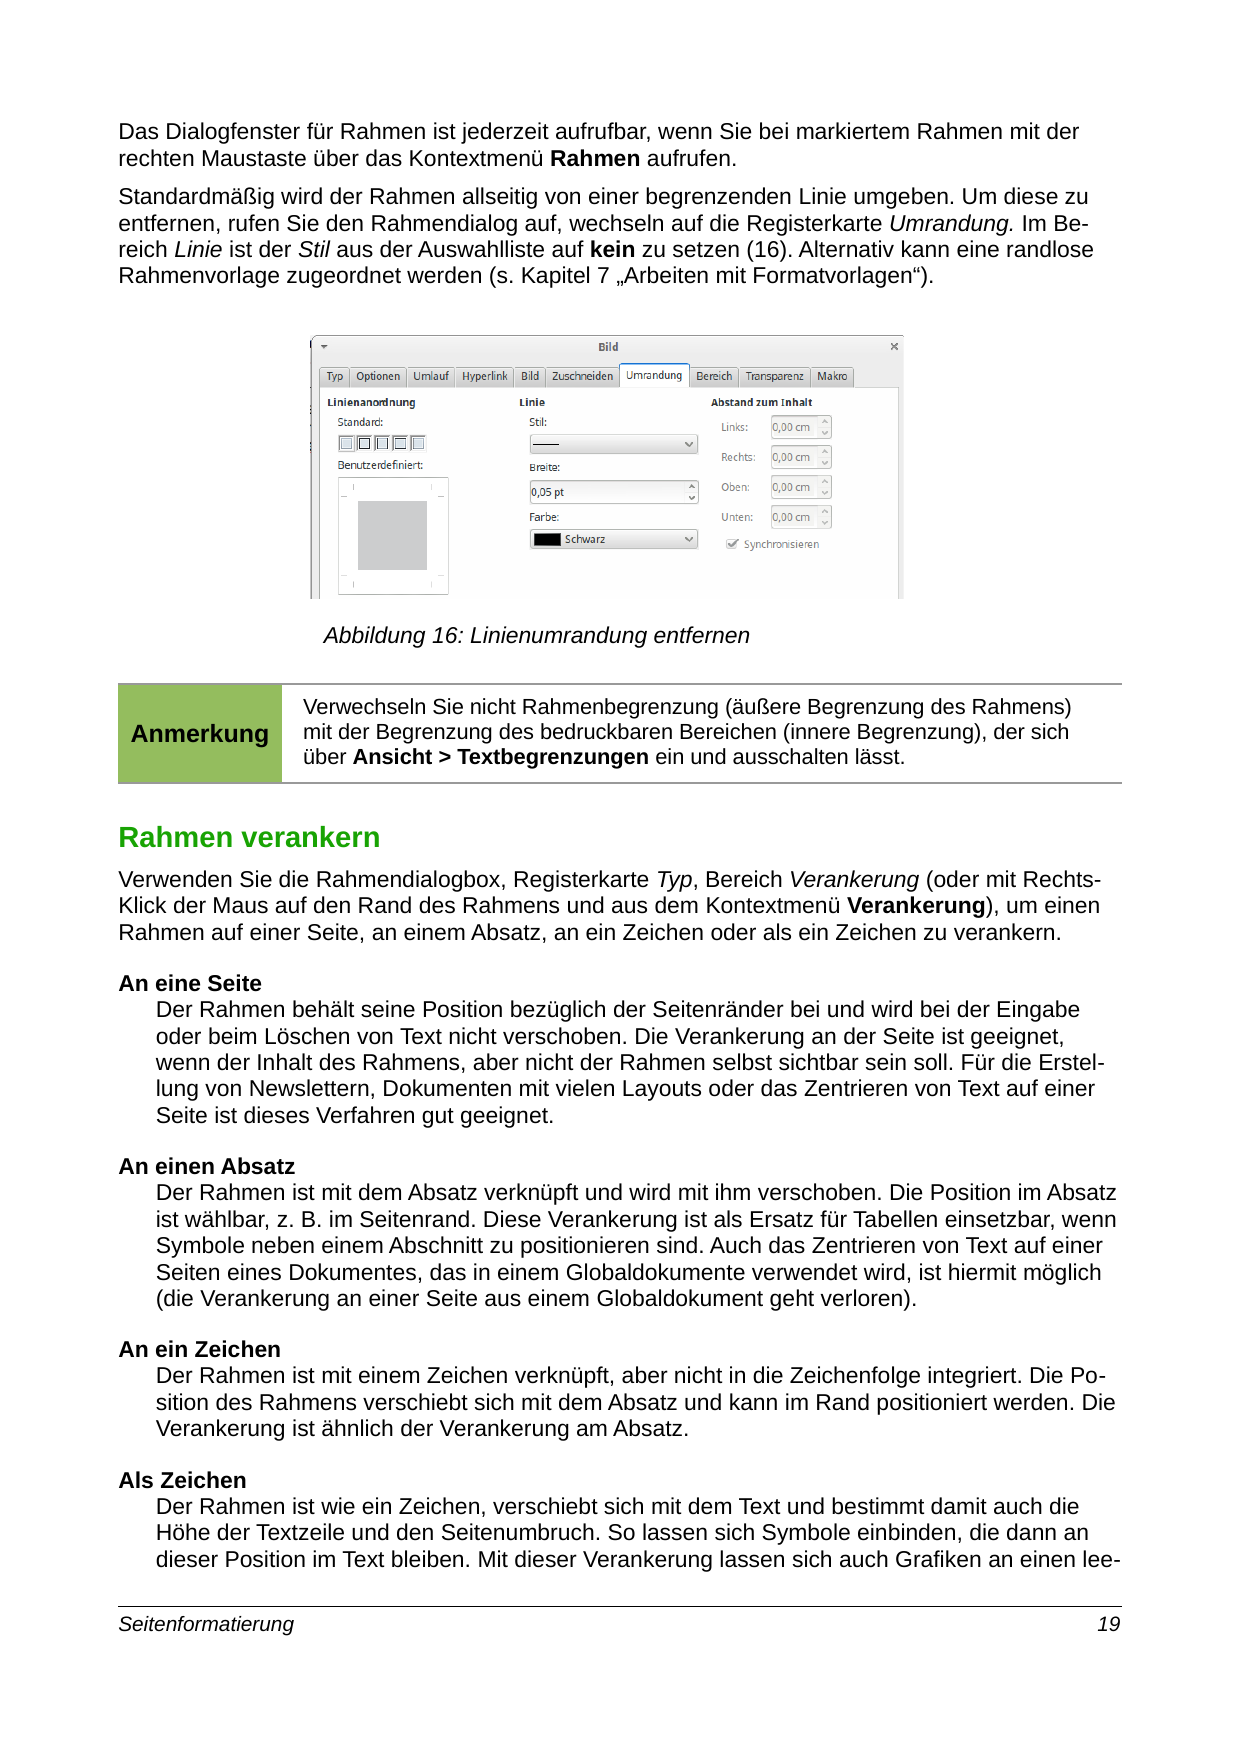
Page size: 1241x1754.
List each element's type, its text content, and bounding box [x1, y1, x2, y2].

text An ein Zeichen [118, 1336, 1122, 1362]
text Das Dialogfenster für Rahmen ist jederzeit aufrufbar, wenn Sie bei markiertem Rahmen mit der rechten Maustaste über das Kontextmenü Rahmen aufrufen. [118, 118, 1122, 171]
text Der Rahmen ist mit dem Absatz verknüpft und wird mit ihm verschoben. Die Position im Absatz ist wählbar, z. B. im Seitenrand. Diese Verankerung ist als Ersatz für Tabellen einsetzbar, wenn Symbole neben einem Abschnitt zu positionieren sind. Auch das Zentrieren von Text auf einer Seiten eines Dokumentes, das in einem Globaldokumente verwendet wird, ist hiermit möglich (die Verankerung an einer Seite aus einem Globaldokument geht verloren). [156, 1179, 1122, 1311]
text Als Zeichen [118, 1467, 1122, 1493]
table_header Anmerkung [118, 685, 282, 782]
text An einen Absatz [118, 1153, 1122, 1179]
text Standardmäßig wird der Rahmen allseitig von einer begrenzenden Linie umgeben. Um diese zu entfernen, rufen Sie den Rahmendialog auf, wechseln auf die Registerkarte Umrandung. Im Be­reich Linie ist der Stil aus der Auswahlliste auf kein zu setzen (Abbildung 16). Alternativ kann eine randlose Rahmenvorlage zugeordnet werden (s. Kapitel 7 „Arbeiten mit Formatvorlagen“). [118, 183, 1122, 289]
text Der Rahmen ist mit einem Zeichen verknüpft, aber nicht in die Zeichenfolge integriert. Die Po­sition des Rahmens verschiebt sich mit dem Absatz und kann im Rand positioniert werden. Die Verankerung ist ähnlich der Verankerung am Absatz. [156, 1362, 1122, 1442]
subtitle Rahmen verankern [118, 820, 1122, 853]
text Verwenden Sie die Rahmendialogbox, Registerkarte Typ, Bereich Verankerung (oder mit Rechts-Klick der Maus auf den Rand des Rahmens und aus dem Kontextmenü Verankerung), um einen Rahmen auf einer Seite, an einem Absatz, an ein Zeichen oder als ein Zeichen zu verankern. [118, 866, 1122, 945]
text Der Rahmen behält seine Position bezüglich der Seitenränder bei und wird bei der Eingabe oder beim Löschen von Text nicht verschoben. Die Verankerung an der Seite ist geeignet, wenn der Inhalt des Rahmens, aber nicht der Rahmen selbst sichtbar sein soll. Für die Erstel­lung von Newslettern, Dokumenten mit vielen Layouts oder das Zentrieren von Text auf einer Seite ist dieses Verfahren gut geeignet. [156, 996, 1122, 1128]
table_header Verwechseln Sie nicht Rahmenbegrenzung (äußere Begrenzung des Rahmens) mit der Begrenzung des bedruckbaren Bereichen (innere Begrenzung), der sich über Ansicht > Textbegrenzungen ein und ausschalten lässt. [282, 685, 1122, 782]
text Der Rahmen ist wie ein Zeichen, verschiebt sich mit dem Text und bestimmt damit auch die Höhe der Textzeile und den Seitenumbruch. So lassen sich Symbole einbinden, die dann an dieser Position im Text bleiben. Mit dieser Verankerung lassen sich auch Grafiken an einen lee­ [156, 1493, 1122, 1572]
picture [310, 335, 904, 599]
text Abbildung 16: Linienumrandung entfernen [323, 622, 917, 648]
text An eine Seite [118, 970, 1122, 996]
